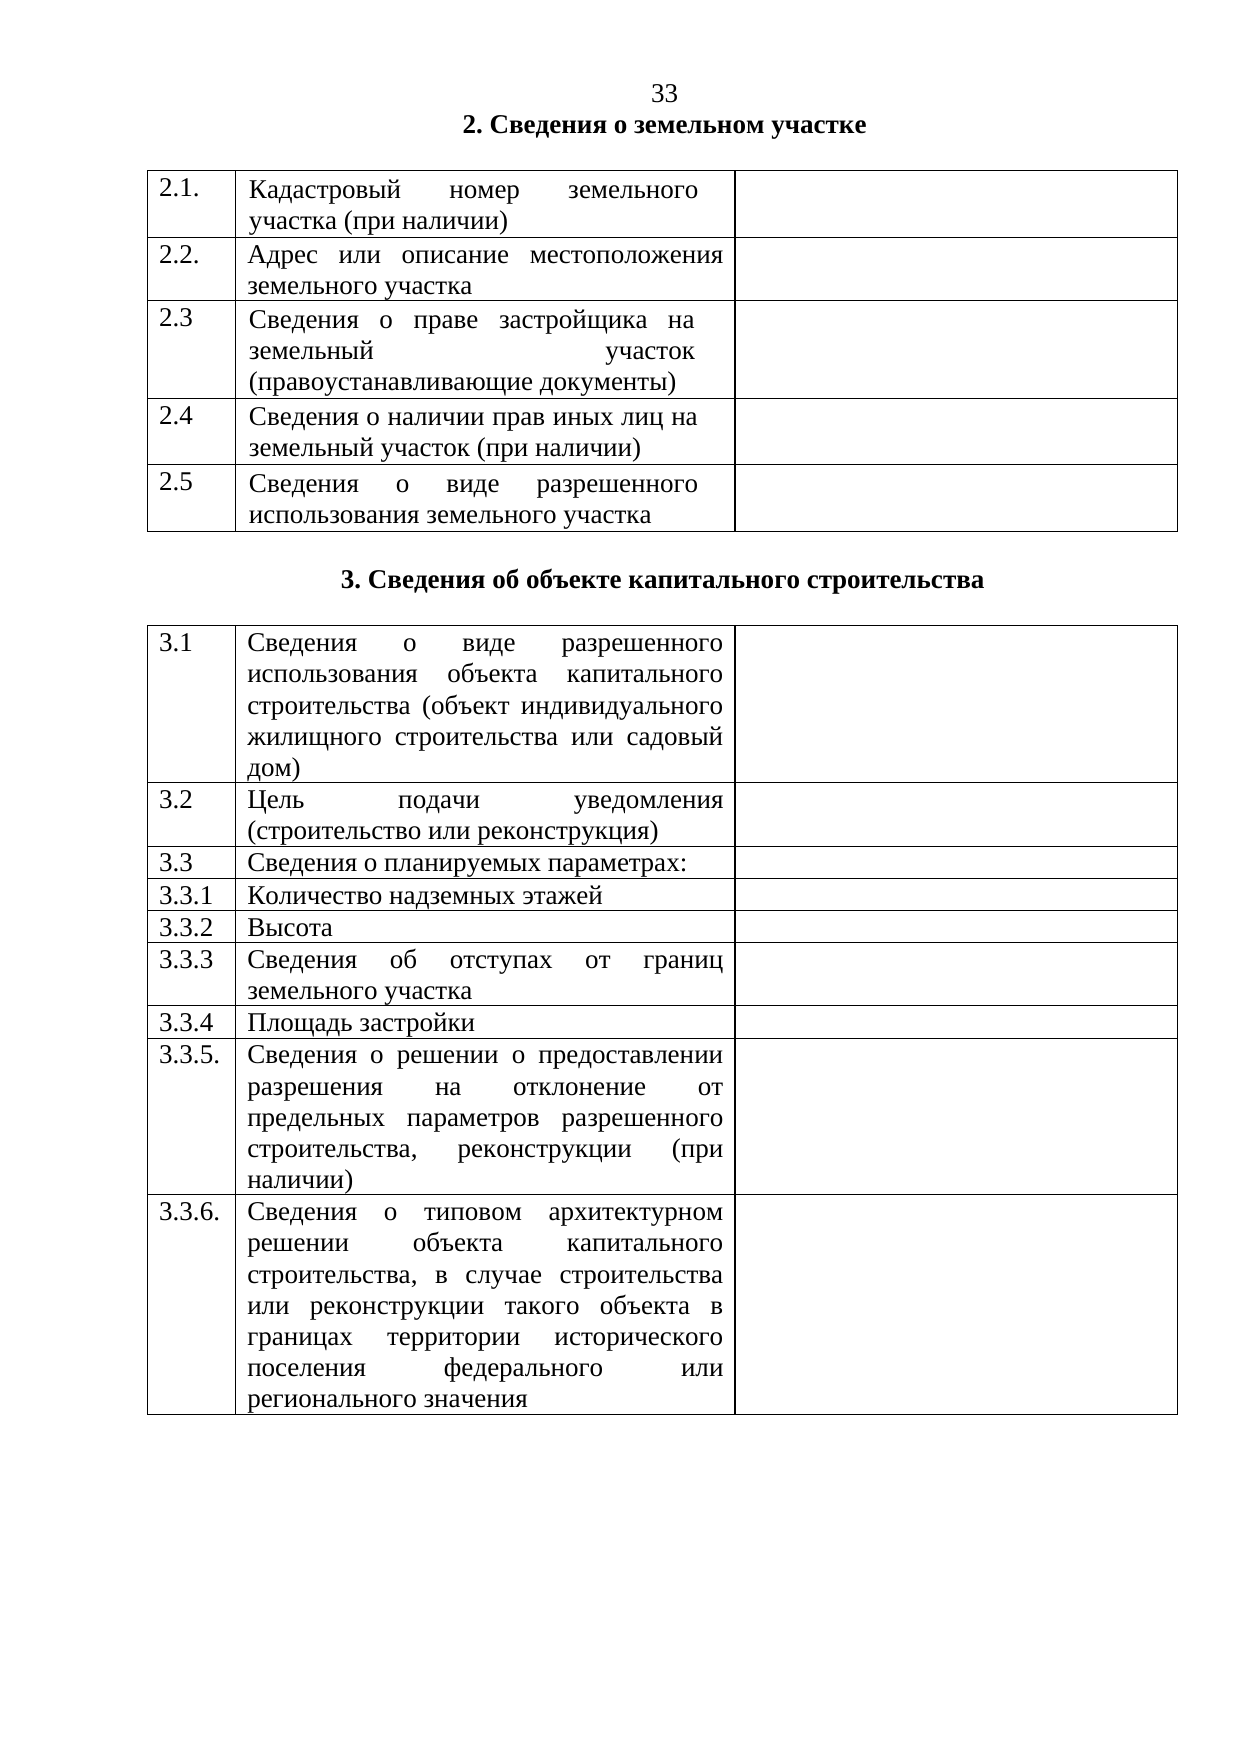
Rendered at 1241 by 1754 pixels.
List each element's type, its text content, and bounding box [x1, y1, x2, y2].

table_cell [236, 465, 247, 531]
table_cell Сведения о планируемых параметрах: [236, 847, 734, 878]
table_cell [736, 943, 1177, 1005]
table_cell 3.3.5. [148, 1039, 235, 1194]
table_cell [736, 465, 1177, 531]
table_cell Сведения о решении о предоставлении разрешения на отклонение от предельных параметров разрешенного строительства, реконструкции (при наличии) [236, 1039, 734, 1194]
table_cell [736, 626, 1177, 782]
table_header [700, 399, 724, 464]
table_header 2.1. [148, 171, 235, 237]
table_header Кадастровый номер земельного участка (при наличии) [247, 171, 700, 237]
table_cell 3. Сведения об объекте капитального строительства [148, 532, 1178, 625]
table_cell [736, 911, 1177, 942]
table_cell [736, 847, 1177, 878]
table_cell [236, 399, 247, 464]
table_cell 2.5 [148, 465, 235, 531]
table_cell [736, 399, 1177, 464]
table_header Сведения о виде разрешенного использования земельного участка [247, 465, 700, 531]
table_header [736, 171, 1177, 237]
table_cell Сведения об отступах от границ земельного участка [236, 943, 734, 1005]
table_cell Адрес или описание местоположения земельного участка [236, 238, 734, 300]
table_cell 2.3 [148, 301, 235, 398]
table_header [724, 171, 734, 237]
table_cell [724, 465, 734, 531]
table_cell 3.3.2 [148, 911, 235, 942]
table_cell 3.1 [148, 626, 235, 782]
table_cell Площадь застройки [236, 1006, 734, 1038]
table_cell [724, 399, 734, 464]
table_cell 2.4 [148, 399, 235, 464]
table_cell 3.3.1 [148, 879, 235, 910]
table_cell 2.2. [148, 238, 235, 300]
table_cell [736, 879, 1177, 910]
table_cell [736, 301, 1177, 398]
table_cell Цель подачи уведомления (строительство или реконструкция) [236, 783, 734, 846]
table_cell Высота [236, 911, 734, 942]
table_cell [736, 238, 1177, 300]
table_cell [724, 301, 734, 398]
table_cell Количество надземных этажей [236, 879, 734, 910]
table_cell [736, 1195, 1177, 1413]
table_cell 3.3 [148, 847, 235, 878]
table_cell 3.3.4 [148, 1006, 235, 1038]
table_cell [736, 783, 1177, 846]
table_header [236, 171, 247, 237]
table_cell [736, 1006, 1177, 1038]
table_cell 3.3.6. [148, 1195, 235, 1413]
table_header [700, 465, 724, 531]
table_header [696, 301, 700, 398]
table_cell 3.3.3 [148, 943, 235, 1005]
text 2. Сведения о земельном участке [148, 108, 1181, 139]
table_cell [236, 301, 247, 398]
table_header [700, 171, 724, 237]
table_cell Сведения о типовом архитектурном решении объекта капитального строительства, в случае строительства или реконструкции такого объекта в границах территории исторического поселения федерального или регионального значения [236, 1195, 734, 1413]
table_cell 3.2 [148, 783, 235, 846]
table_header Сведения о наличии прав иных лиц на земельный участок (при наличии) [247, 399, 700, 464]
table_cell [736, 1039, 1177, 1194]
table_header [700, 301, 724, 398]
table_header Сведения о праве застройщика на земельный участок (правоустанавливающие документы) [247, 301, 696, 398]
table_cell Сведения о виде разрешенного использования объекта капитального строительства (объект индивидуального жилищного строительства или садовый дом) [236, 626, 734, 782]
